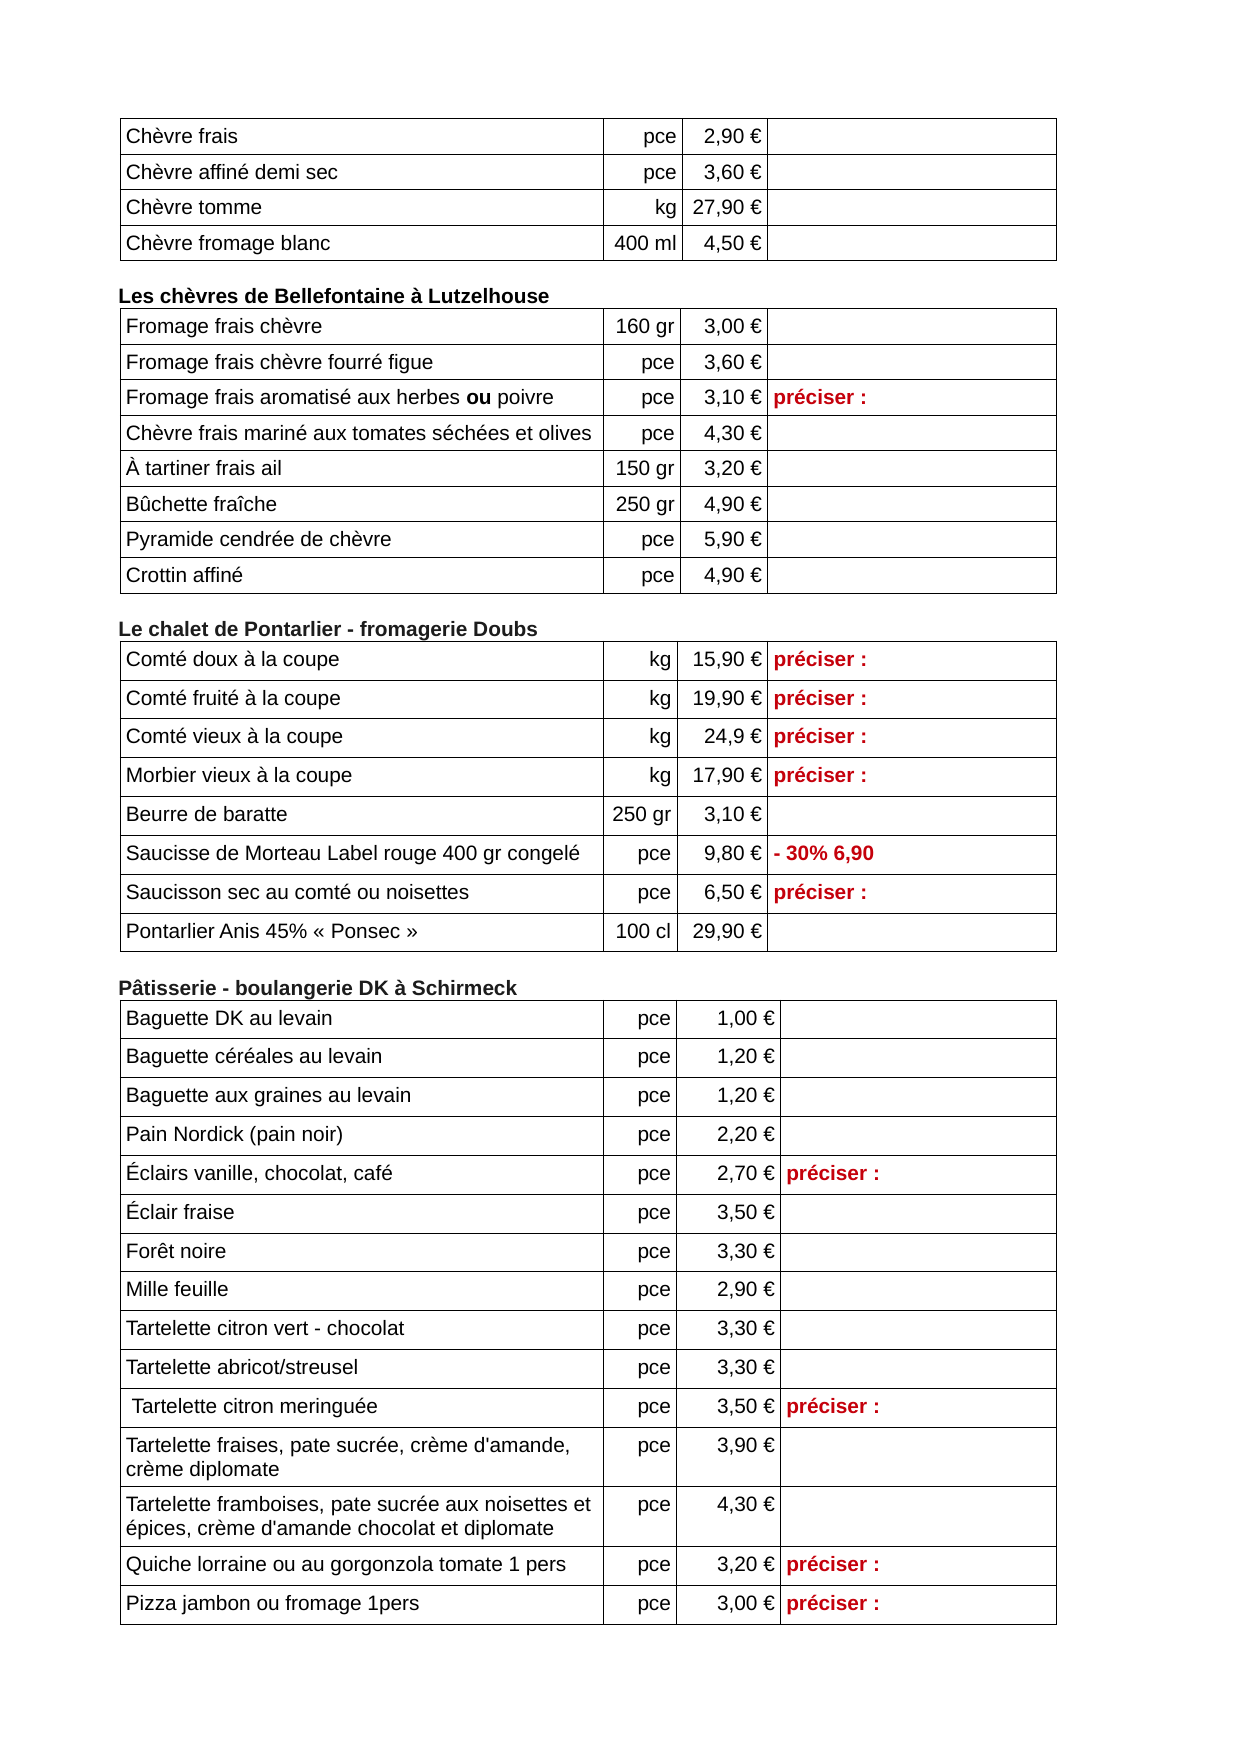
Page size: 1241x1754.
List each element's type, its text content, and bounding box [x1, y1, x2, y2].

table_cell préciser : [768, 875, 1056, 913]
table_cell 4,30 € [677, 1487, 780, 1546]
table_header [781, 1001, 1056, 1038]
table_cell Fromage frais chèvre fourré figue [121, 345, 603, 379]
text Les chèvres de Bellefontaine à Lutzelhouse [118, 284, 1122, 308]
table_cell Baguette aux graines au levain [121, 1078, 603, 1116]
table_cell [768, 119, 1056, 154]
table_cell pce [604, 875, 677, 913]
table_cell 4,90 € [681, 558, 767, 593]
table_cell Morbier vieux à la coupe [121, 758, 603, 796]
table_cell Comté vieux à la coupe [121, 719, 603, 757]
table_cell pce [604, 1350, 676, 1388]
table_cell Crottin affiné [121, 558, 603, 593]
table_cell préciser : [768, 681, 1056, 718]
table_cell 2,70 € [677, 1156, 780, 1194]
table_cell Beurre de baratte [121, 797, 603, 835]
table_cell pce [604, 558, 680, 593]
table_cell Chèvre frais mariné aux tomates séchées et olives [121, 416, 603, 450]
table_header [768, 309, 1056, 344]
table_cell pce [604, 380, 680, 415]
table_cell 1,20 € [677, 1039, 780, 1077]
table_cell Tartelette framboises, pate sucrée aux noisettes et épices, crème d'amande chocolat et diplomate [121, 1487, 603, 1546]
table_cell kg [604, 719, 677, 757]
table_cell Tartelette citron vert - chocolat [121, 1311, 603, 1349]
table_cell [768, 914, 1056, 951]
table_cell kg [604, 190, 682, 225]
text Pâtisserie - boulangerie DK à Schirmeck [118, 976, 1122, 999]
table_header Baguette DK au levain [121, 1001, 603, 1038]
table_cell Baguette céréales au levain [121, 1039, 603, 1077]
table_cell [768, 416, 1056, 450]
table_cell pce [604, 1039, 676, 1077]
table_cell [781, 1078, 1056, 1116]
table_cell préciser : [781, 1586, 1056, 1623]
table_cell pce [604, 522, 680, 557]
table_cell [768, 226, 1056, 260]
table_cell Forêt noire [121, 1234, 603, 1271]
table_cell À tartiner frais ail [121, 451, 603, 486]
table_cell pce [604, 1156, 676, 1194]
table_cell 4,90 € [681, 487, 767, 521]
table_cell Éclairs vanille, chocolat, café [121, 1156, 603, 1194]
table_cell 5,90 € [681, 522, 767, 557]
table_cell 17,90 € [678, 758, 767, 796]
table_cell [781, 1117, 1056, 1155]
table_cell 27,90 € [683, 190, 767, 225]
table_cell Pizza jambon ou fromage 1pers [121, 1586, 603, 1623]
table_cell pce [604, 119, 682, 154]
table_cell Tartelette abricot/streusel [121, 1350, 603, 1388]
table_cell pce [604, 1272, 676, 1310]
table_cell kg [604, 758, 677, 796]
table_header pce [604, 1001, 676, 1038]
table_cell 250 gr [604, 487, 680, 521]
table_cell préciser : [781, 1156, 1056, 1194]
table_cell - 30% 6,90 [768, 836, 1056, 874]
table_cell [768, 522, 1056, 557]
table_header préciser : [768, 642, 1056, 679]
table_cell pce [604, 1311, 676, 1349]
table_cell Saucisse de Morteau Label rouge 400 gr congelé [121, 836, 603, 874]
table_cell préciser : [768, 758, 1056, 796]
table_cell Chèvre frais [121, 119, 603, 154]
table_cell pce [604, 1117, 676, 1155]
table_cell Chèvre fromage blanc [121, 226, 603, 260]
table_cell pce [604, 1586, 676, 1623]
text Le chalet de Pontarlier - fromagerie Doubs [118, 617, 1122, 641]
table_cell [768, 487, 1056, 521]
table_cell Chèvre tomme [121, 190, 603, 225]
table_cell [781, 1428, 1056, 1486]
table_cell [768, 451, 1056, 486]
table_cell kg [604, 681, 677, 718]
table_cell pce [604, 1547, 676, 1585]
table_cell 9,80 € [678, 836, 767, 874]
table_cell 3,20 € [677, 1547, 780, 1585]
table_cell 100 cl [604, 914, 677, 951]
table_cell 3,50 € [677, 1389, 780, 1427]
table_header kg [604, 642, 677, 679]
table_cell Tartelette citron meringuée [121, 1389, 603, 1427]
table_cell [781, 1234, 1056, 1271]
table_cell 3,20 € [681, 451, 767, 486]
table_cell 2,90 € [677, 1272, 780, 1310]
table_cell [781, 1039, 1056, 1077]
table_cell pce [604, 836, 677, 874]
table_cell 2,90 € [683, 119, 767, 154]
table_header 1,00 € [677, 1001, 780, 1038]
table_cell pce [604, 345, 680, 379]
table_cell [781, 1350, 1056, 1388]
table_cell pce [604, 1487, 676, 1546]
table_cell 4,30 € [681, 416, 767, 450]
table_cell Comté fruité à la coupe [121, 681, 603, 718]
table_cell 3,60 € [683, 155, 767, 189]
table_cell [781, 1195, 1056, 1233]
table_header Fromage frais chèvre [121, 309, 603, 344]
table_header Comté doux à la coupe [121, 642, 603, 679]
table_cell Bûchette fraîche [121, 487, 603, 521]
table_cell Éclair fraise [121, 1195, 603, 1233]
table_cell 24,9 € [678, 719, 767, 757]
table_cell Quiche lorraine ou au gorgonzola tomate 1 pers [121, 1547, 603, 1585]
table_cell 400 ml [604, 226, 682, 260]
table_cell 3,90 € [677, 1428, 780, 1486]
table_cell 3,50 € [677, 1195, 780, 1233]
table_cell Pontarlier Anis 45% « Ponsec » [121, 914, 603, 951]
table_cell 3,10 € [678, 797, 767, 835]
table_header 160 gr [604, 309, 680, 344]
table_cell pce [604, 1195, 676, 1233]
table_cell préciser : [781, 1389, 1056, 1427]
table_cell 1,20 € [677, 1078, 780, 1116]
table_cell Tartelette fraises, pate sucrée, crème d'amande, crème diplomate [121, 1428, 603, 1486]
table_cell [768, 190, 1056, 225]
table_cell Chèvre affiné demi sec [121, 155, 603, 189]
table_cell pce [604, 1389, 676, 1427]
table_cell 3,60 € [681, 345, 767, 379]
table_cell [768, 558, 1056, 593]
table_cell 250 gr [604, 797, 677, 835]
table_cell pce [604, 1078, 676, 1116]
table_cell 6,50 € [678, 875, 767, 913]
table_cell pce [604, 155, 682, 189]
table_cell Saucisson sec au comté ou noisettes [121, 875, 603, 913]
table_cell [781, 1487, 1056, 1546]
table_cell [768, 345, 1056, 379]
table_cell 150 gr [604, 451, 680, 486]
table_header 3,00 € [681, 309, 767, 344]
table_cell 2,20 € [677, 1117, 780, 1155]
table_cell Fromage frais aromatisé aux herbes ou poivre [121, 380, 603, 415]
table_cell pce [604, 416, 680, 450]
table_cell préciser : [781, 1547, 1056, 1585]
table_cell pce [604, 1234, 676, 1271]
table_cell [781, 1272, 1056, 1310]
table_cell Pyramide cendrée de chèvre [121, 522, 603, 557]
table_cell [768, 797, 1056, 835]
table_cell 19,90 € [678, 681, 767, 718]
table_cell préciser : [768, 380, 1056, 415]
table_header 15,90 € [678, 642, 767, 679]
table_cell 29,90 € [678, 914, 767, 951]
table_cell préciser : [768, 719, 1056, 757]
table_cell 4,50 € [683, 226, 767, 260]
table_cell 3,30 € [677, 1350, 780, 1388]
table_cell [781, 1311, 1056, 1349]
table_cell [768, 155, 1056, 189]
table_cell 3,30 € [677, 1311, 780, 1349]
table_cell Mille feuille [121, 1272, 603, 1310]
table_cell 3,10 € [681, 380, 767, 415]
table_cell pce [604, 1428, 676, 1486]
table_cell 3,30 € [677, 1234, 780, 1271]
table_cell Pain Nordick (pain noir) [121, 1117, 603, 1155]
table_cell 3,00 € [677, 1586, 780, 1623]
